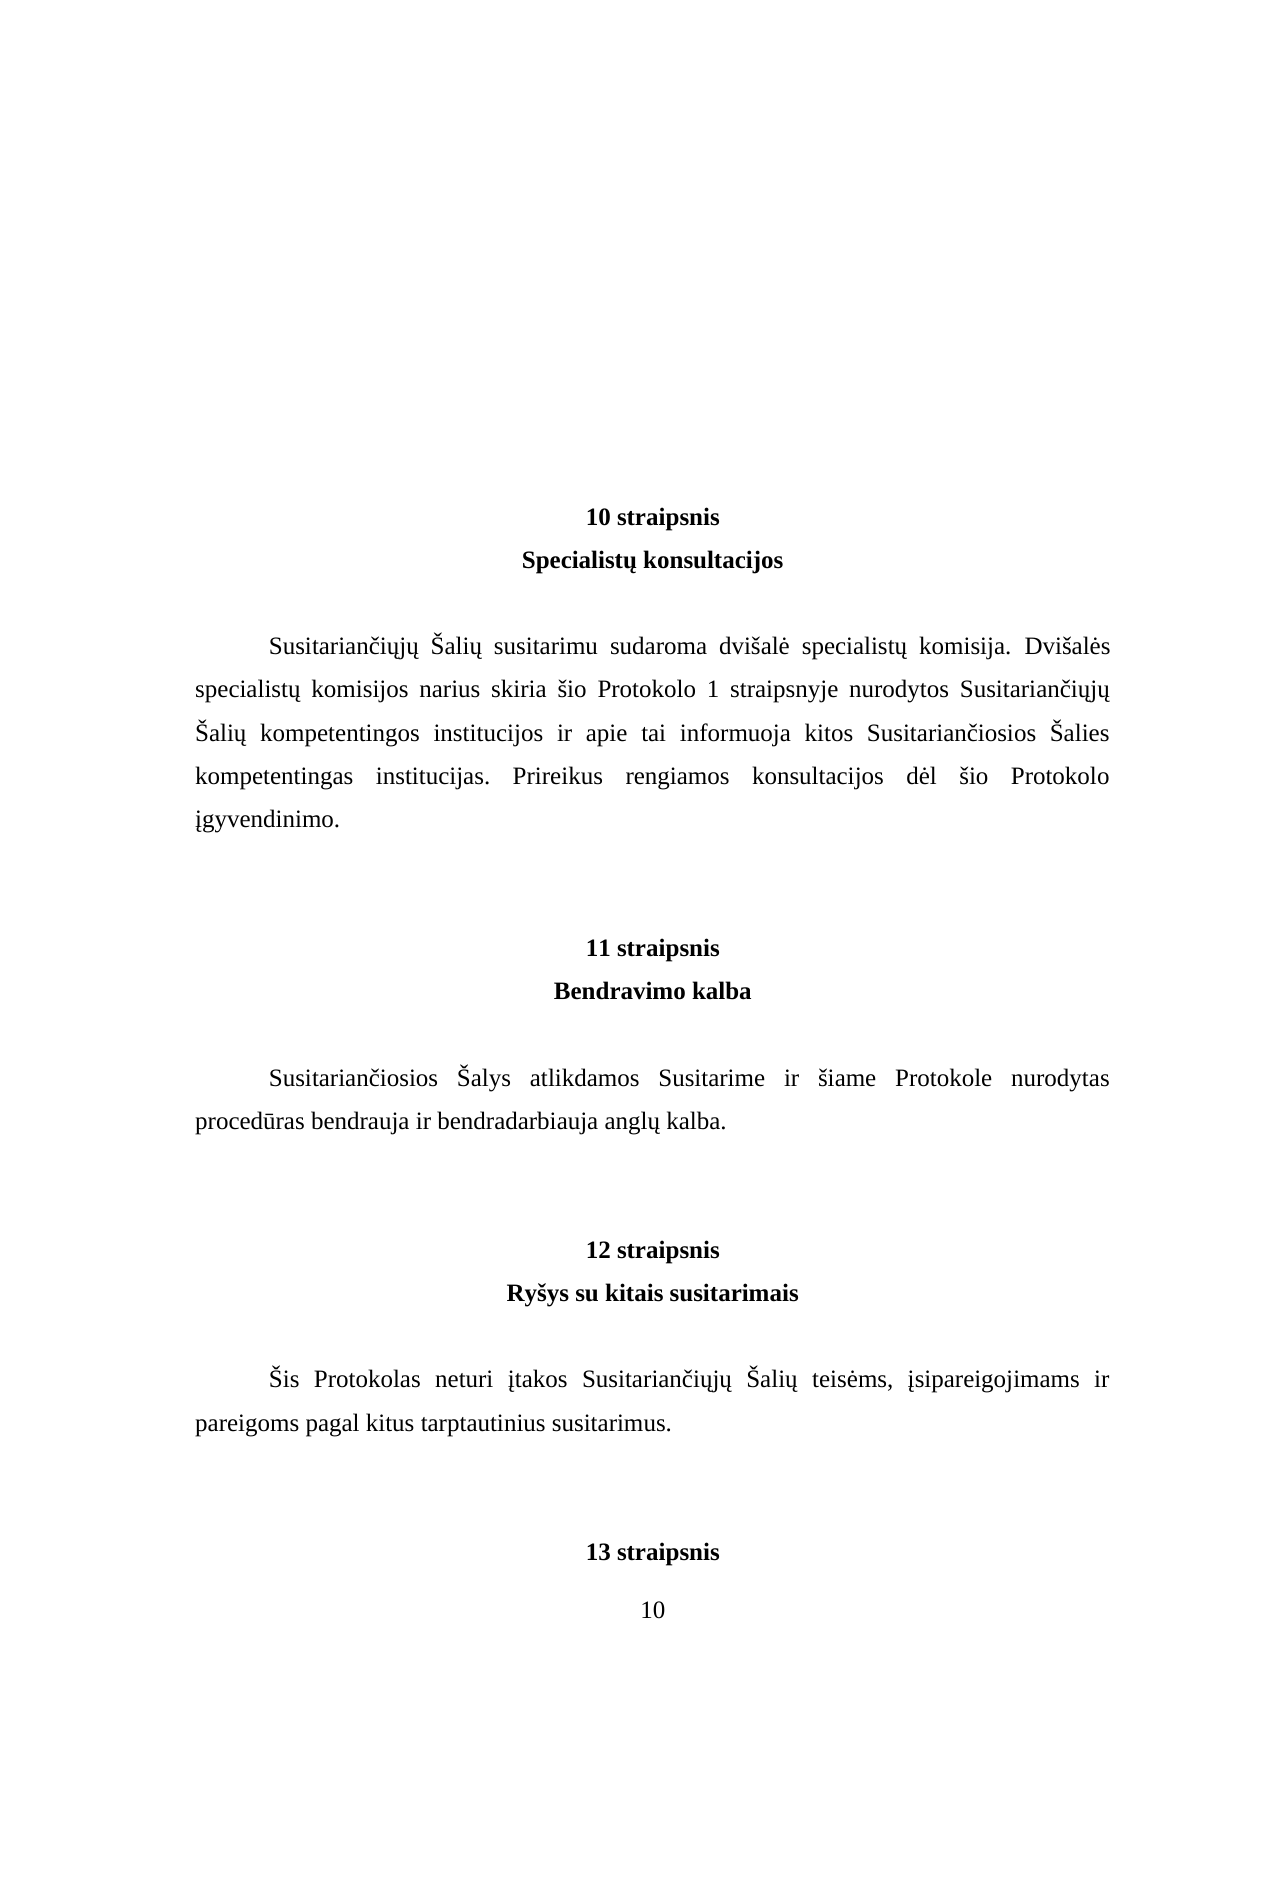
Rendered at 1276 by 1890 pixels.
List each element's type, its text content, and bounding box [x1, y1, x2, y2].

text Susitariančiosios Šalys atlikdamos Susitarime ir šiame Protokole nurodytas procedūras bendrauja ir bendradarbiauja anglų kalba. [195, 1063, 1110, 1134]
text Bendravimo kalba [195, 976, 1110, 1005]
text Šis Protokolas neturi įtakos Susitariančiųjų Šalių teisėms, įsipareigojimams ir pareigoms pagal kitus tarptautinius susitarimus. [195, 1364, 1110, 1436]
text Ryšys su kitais susitarimais [195, 1278, 1110, 1307]
text Specialistų konsultacijos [195, 545, 1110, 574]
text 12 straipsnis [195, 1235, 1110, 1264]
text 13 straipsnis [195, 1537, 1110, 1566]
text 11 straipsnis [195, 933, 1110, 962]
text 10 straipsnis [195, 502, 1110, 531]
text Susitariančiųjų Šalių susitarimu sudaroma dvišalė specialistų komisija. Dvišalės specialistų komisijos narius skiria šio Protokolo 1 straipsnyje nurodytos Susitariančiųjų Šalių kompetentingos institucijos ir apie tai informuoja kitos Susitariančiosios Šalies kompetentingas institucijas. Prireikus rengiamos konsultacijos dėl šio Protokolo įgyvendinimo. [195, 631, 1110, 833]
